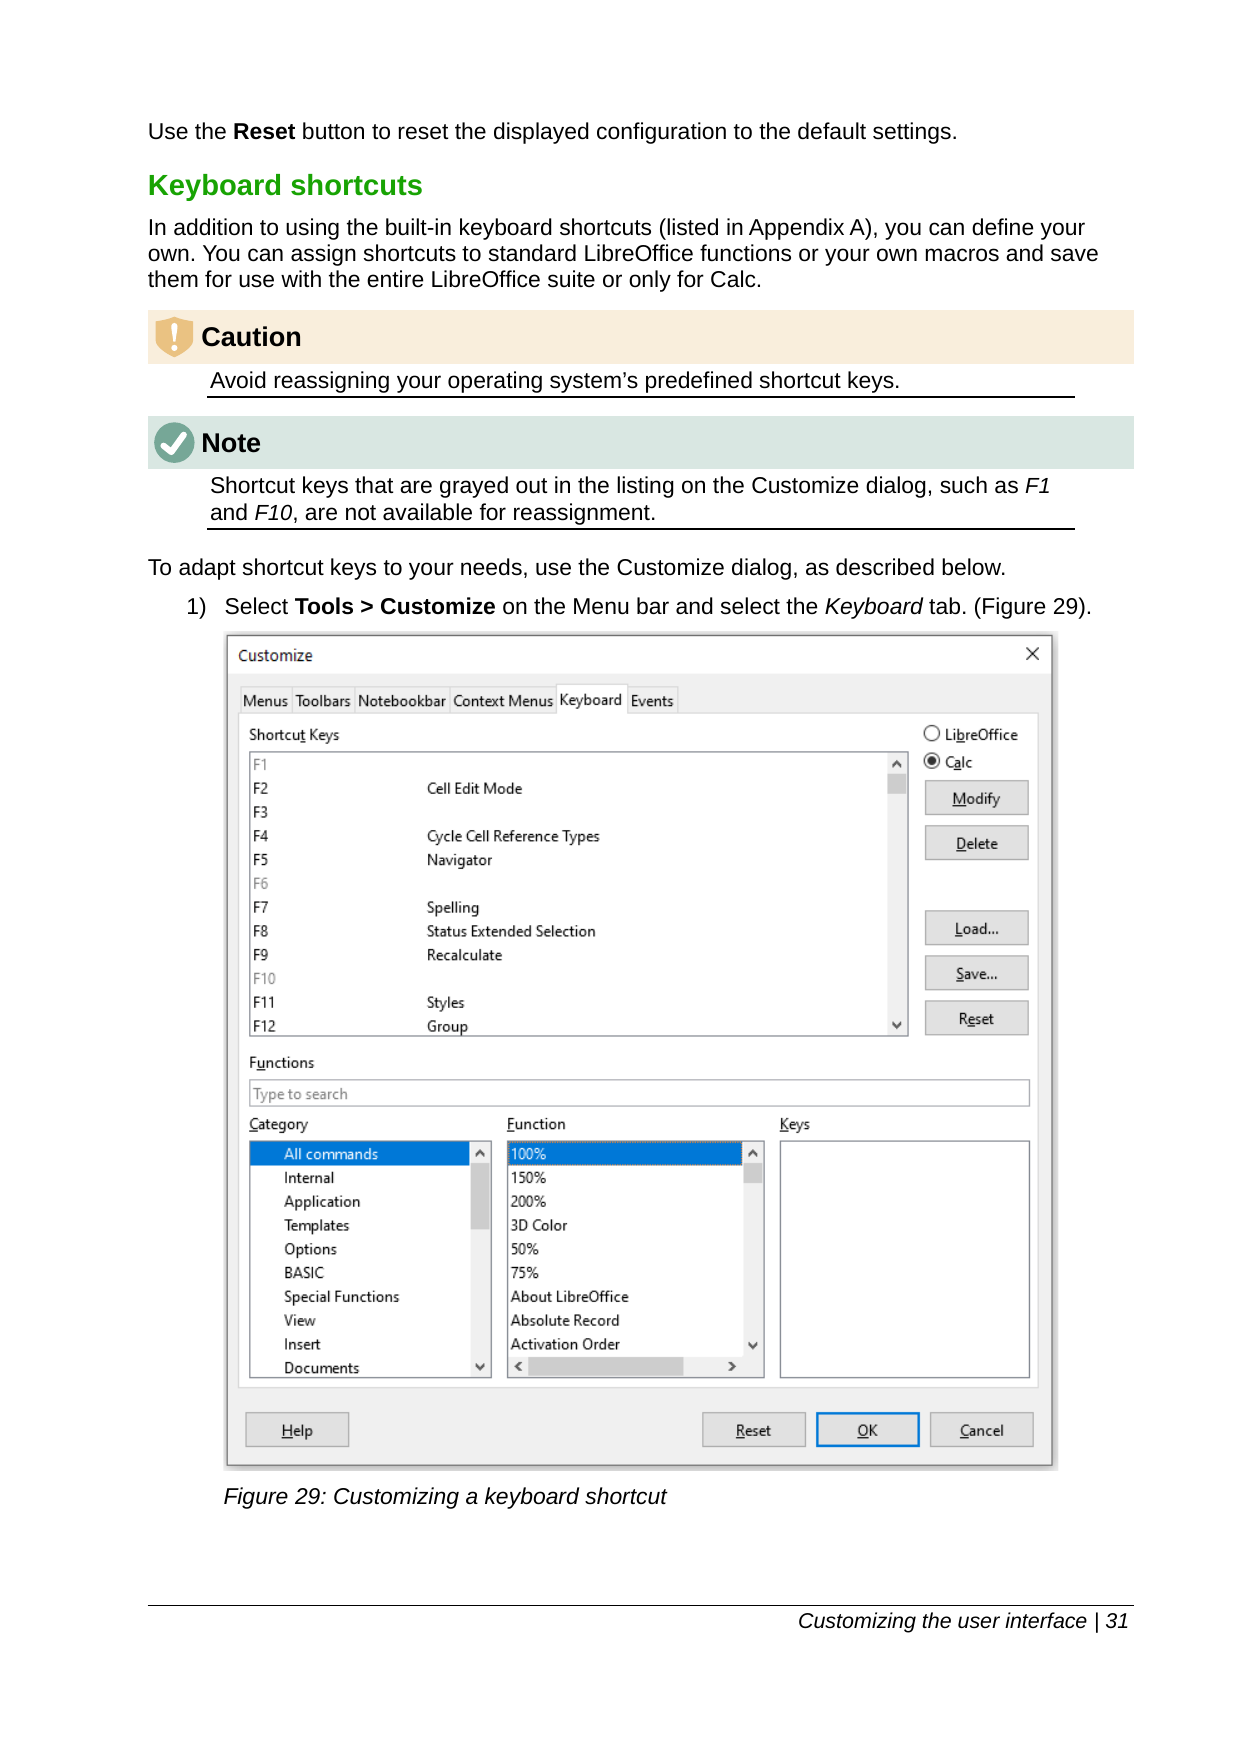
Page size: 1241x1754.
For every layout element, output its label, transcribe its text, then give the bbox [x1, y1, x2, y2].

text Shortcut keys that are grayed out in the listing on the Customize dialog, such as F1 and F10, are not available for reassignment. [207, 469, 1075, 528]
picture [223, 631, 1059, 1471]
text Figure 29: Customizing a keyboard shortcut [223, 1483, 1058, 1509]
subtitle Caution [148, 310, 1134, 364]
text In addition to using the built-in keyboard shortcuts (listed in Appendix A), you can define your own. You can assign shortcuts to standard LibreOffice functions or your own macros and save them for use with the entire LibreOffice suite or only for Calc. [148, 213, 1134, 292]
text Avoid reassigning your operating system’s predefined shortcut keys. [207, 364, 1075, 396]
subtitle Note [148, 416, 1134, 469]
list Select Tools > Customize on the Menu bar and select the Keyboard tab. (Figure 29). [207, 593, 1134, 619]
text To adapt shortcut keys to your needs, use the Customize dialog, as described below. [148, 554, 1134, 580]
subtitle Keyboard shortcuts [148, 168, 1134, 202]
text Use the Reset button to reset the displayed configuration to the default settings. [148, 118, 1134, 144]
